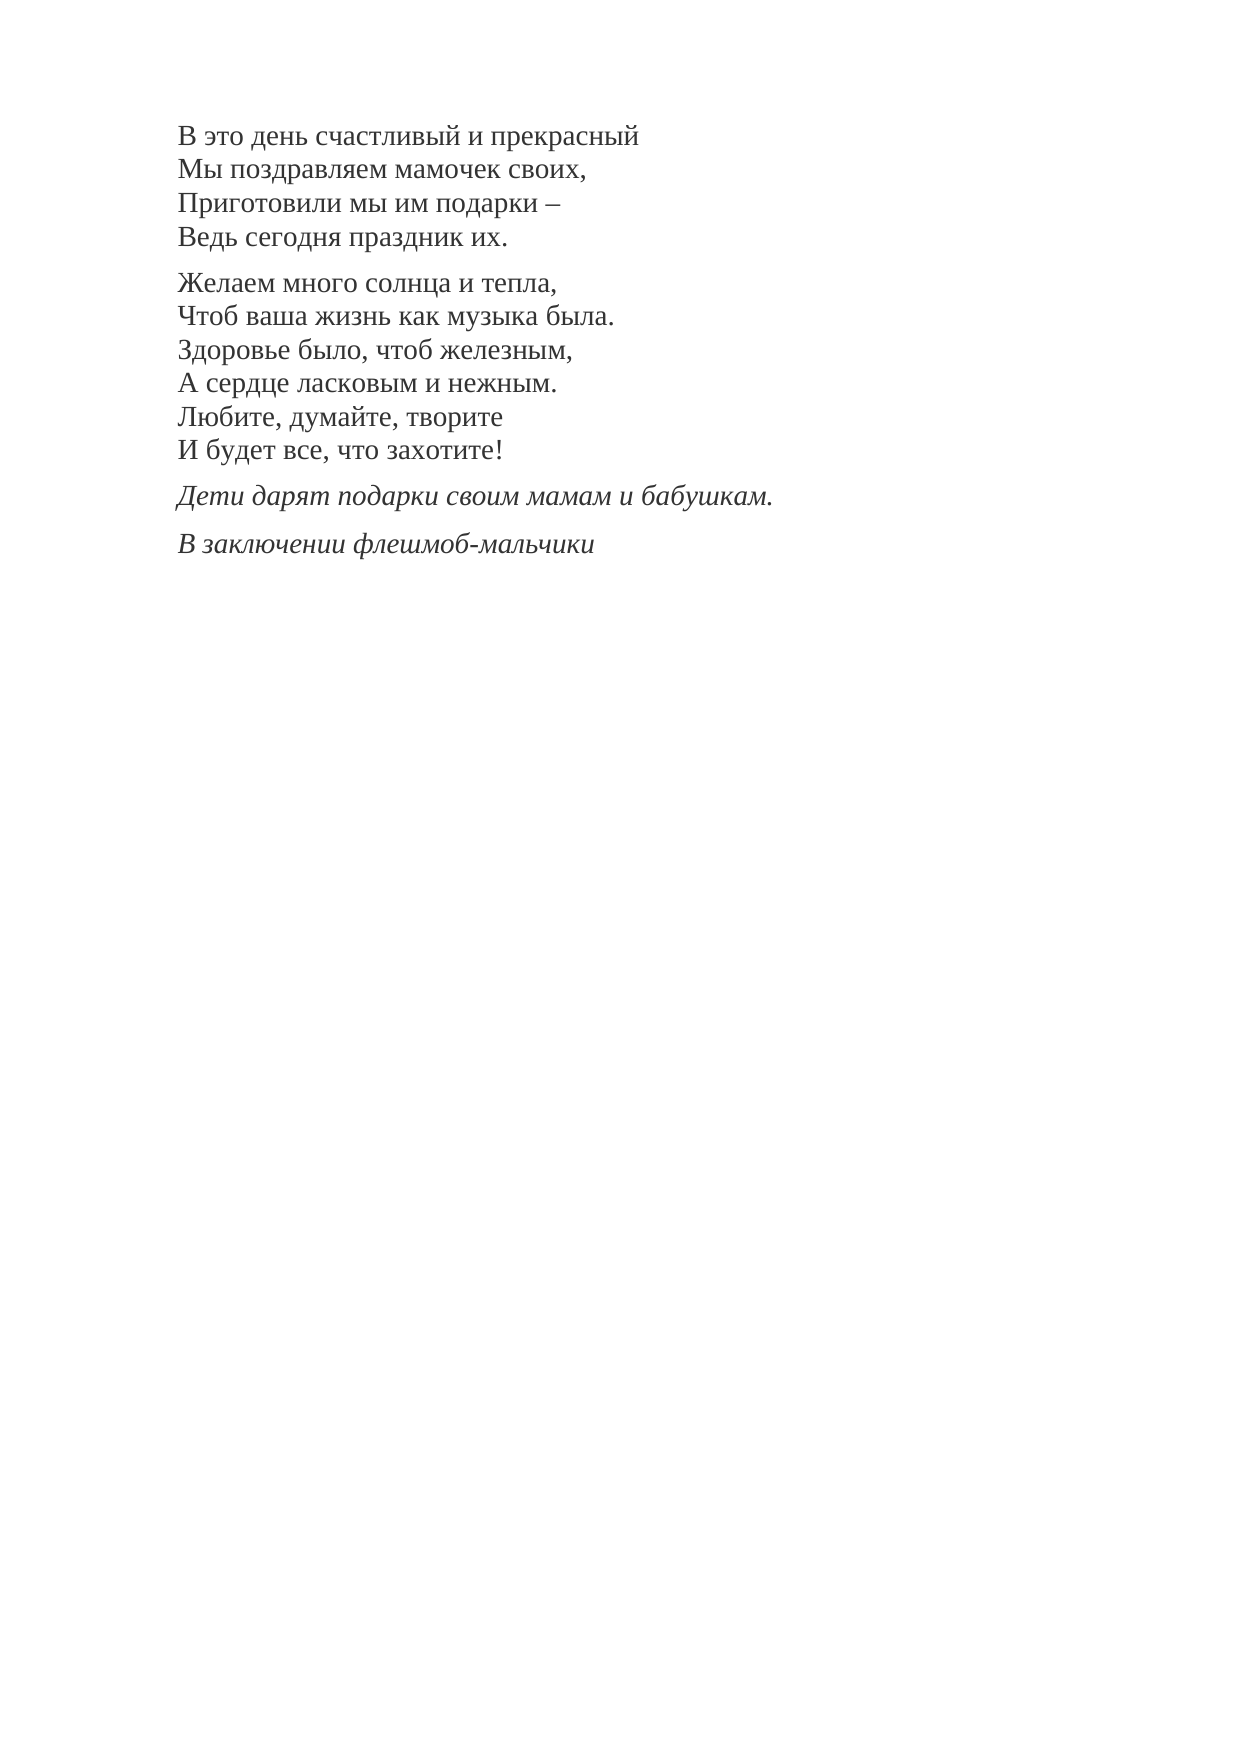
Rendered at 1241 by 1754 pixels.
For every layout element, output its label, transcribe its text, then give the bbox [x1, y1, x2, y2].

text Желаем много солнца и тепла, Чтоб ваша жизнь как музыка была. Здоровье было, чтоб железным, А сердце ласковым и нежным. Любите, думайте, творите И будет все, что захотите! [177, 265, 1152, 466]
text Дети дарят подарки своим мамам и бабушкам. [177, 478, 1152, 512]
text В это день счастливый и прекрасный Мы поздравляем мамочек своих, Приготовили мы им подарки – Ведь сегодня праздник их. [177, 118, 1152, 252]
text В заключении флешмоб-мальчики [177, 526, 1152, 560]
